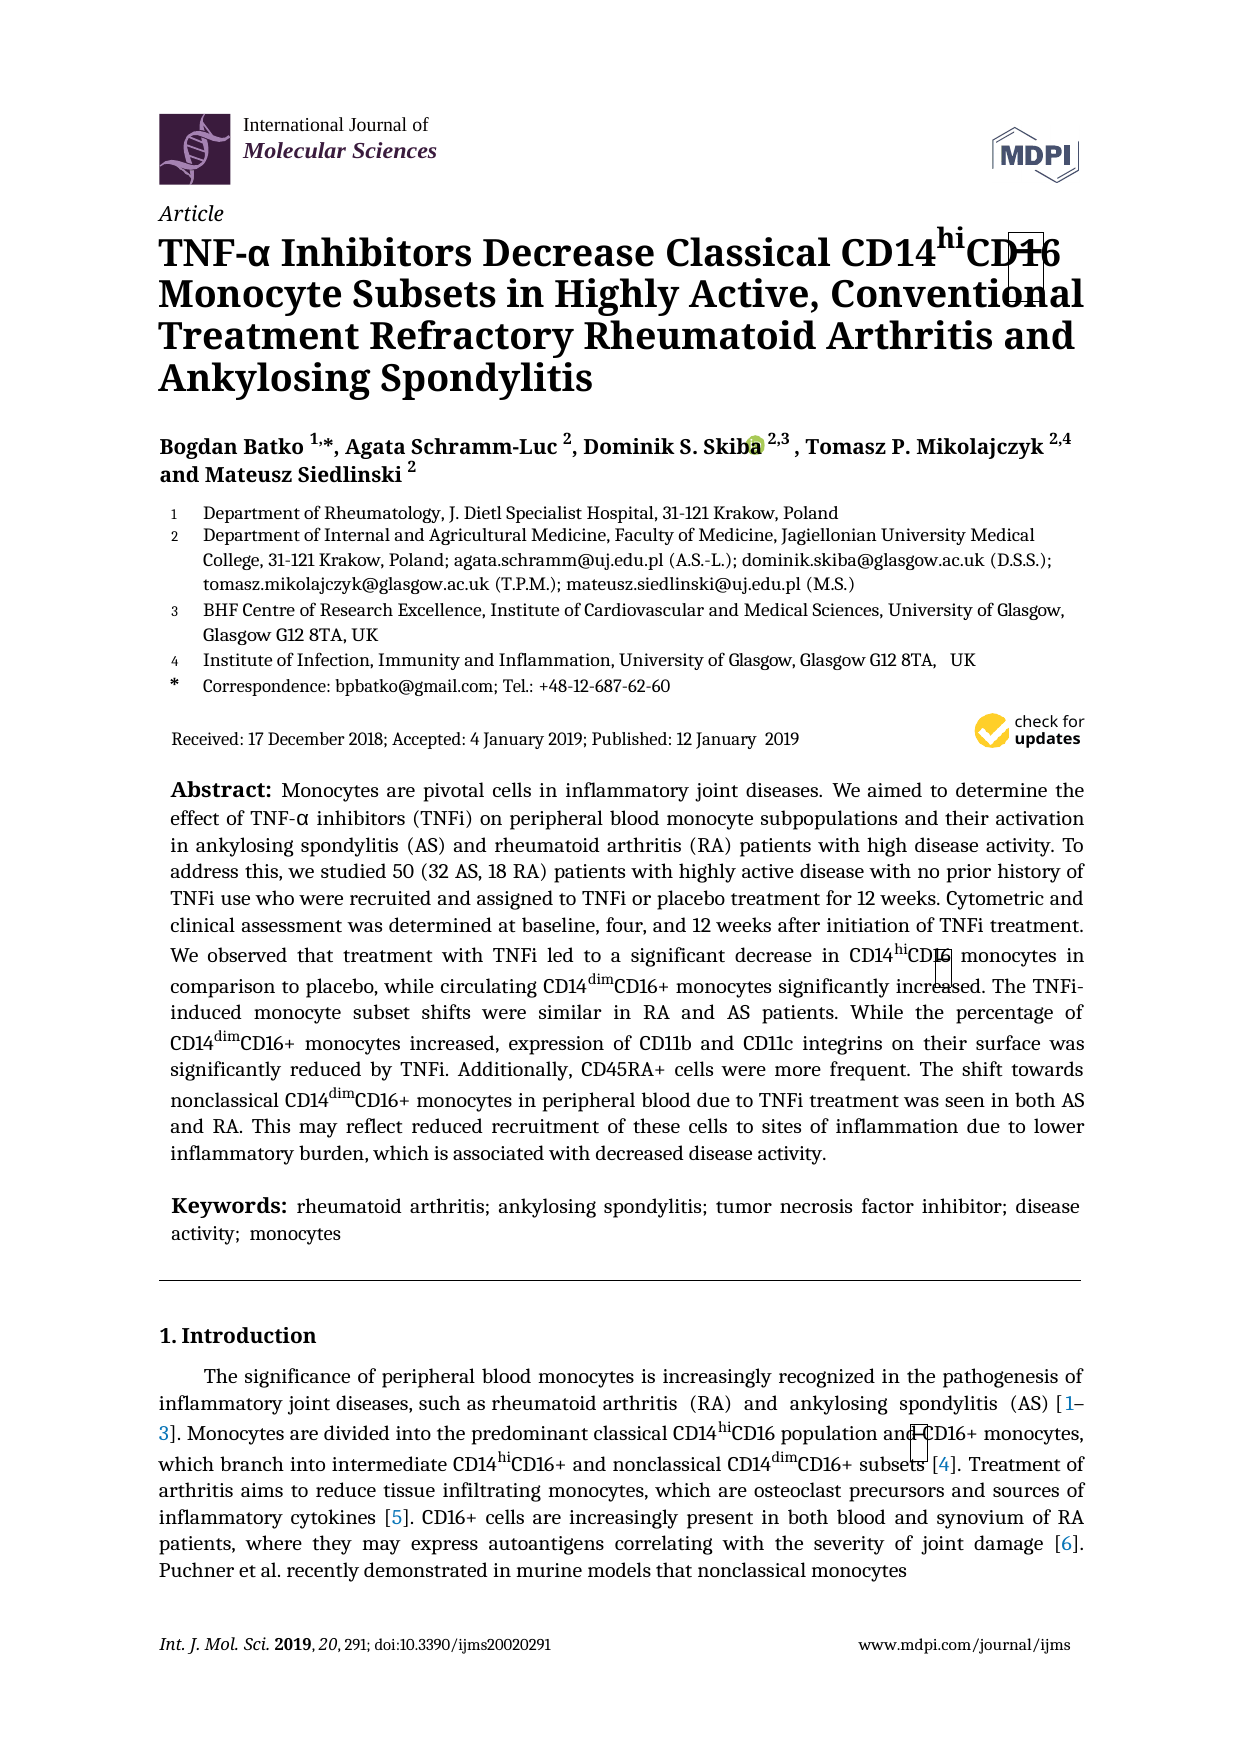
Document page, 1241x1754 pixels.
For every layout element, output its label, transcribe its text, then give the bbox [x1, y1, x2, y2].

list Department of Rheumatology, J. Dietl Specialist Hospital, 31-121 Krakow, Poland [171, 499, 1096, 524]
list Department of Internal and Agricultural Medicine, Faculty of Medicine, Jagiellonian University Medical College, 31-121 Krakow, Poland; agata.schramm@uj.edu.pl (A.S.-L.); dominik.skiba@glasgow.ac.uk (D.S.S.); tomasz.mikolajczyk@glasgow.ac.uk (T.P.M.); mateusz.siedlinski@uj.edu.pl (M.S.) [171, 524, 1083, 596]
list Institute of Infection, Immunity and Inflammation, University of Glasgow, Glasgow G12 8TA, UK [171, 646, 1096, 671]
picture [974, 713, 1009, 748]
text Glasgow G12 8TA, UK [203, 624, 1096, 646]
list BHF Centre of Research Excellence, Institute of Cardiovascular and Medical Sciences, University of Glasgow, [171, 599, 1096, 621]
subtitle Introduction [159, 1322, 1096, 1350]
text * Correspondence: bpbatko@gmail.com; Tel.: +48-12-687-62-60 [169, 672, 1096, 698]
text updates [1014, 731, 1096, 748]
text Abstract: Monocytes are pivotal cells in inflammatory joint diseases. We aimed to determine the effect of TNF-α inhibitors (TNFi) on peripheral blood monocyte subpopulations and their activation in ankylosing spondylitis (AS) and rheumatoid arthritis (RA) patients with high disease activity. To address this, we studied 50 (32 AS, 18 RA) patients with highly active disease with no prior history of TNFi use who were recruited and assigned to TNFi or placebo treatment for 12 weeks. Cytometric and clinical assessment was determined at baseline, four, and 12 weeks after initiation of TNFi treatment. We observed that treatment with TNFi led to a significant decrease in CD14hiCD16 monocytes in comparison to placebo, while circulating CD14dimCD16+ monocytes significantly increased. The TNFi-induced monocyte subset shifts were similar in RA and AS patients. While the percentage of CD14dimCD16+ monocytes increased, expression of CD11b and CD11c integrins on their surface was significantly reduced by TNFi. Additionally, CD45RA+ cells were more frequent. The shift towards nonclassical CD14dimCD16+ monocytes in peripheral blood due to TNFi treatment was seen in both AS and RA. This may reflect reduced recruitment of these cells to sites of inflammation due to lower inflammatory burden, which is associated with decreased disease activity. [170, 775, 1085, 1166]
text check for [1014, 713, 1096, 731]
picture [992, 163, 1080, 183]
picture [175, 166, 194, 185]
text Molecular Sciences [243, 137, 1096, 163]
subtitle Bogdan Batko 1,*, Agata Schramm-Luc 2, Dominik S. Skiba 2,3 , Tomasz P. Mikolajczyk 2,4 and Mateusz Siedlinski 2 [159, 432, 1096, 488]
text TNF-α Inhibitors Decrease Classical CD14hiCD16 Monocyte Subsets in Highly Active, Conventional Treatment Refractory Rheumatoid Arthritis and Ankylosing Spondylitis [158, 228, 1096, 402]
text Int. J. Mol. Sci. 2019, 20, 291; doi:10.3390/ijms20020291 www.mdpi.com/journal/ijms [159, 1633, 1096, 1655]
text Received: 17 December 2018; Accepted: 4 January 2019; Published: 12 January 2019 [171, 729, 857, 750]
text Article [159, 202, 1096, 226]
text Keywords: rheumatoid arthritis; ankylosing spondylitis; tumor necrosis factor inhibitor; disease activity; monocytes [171, 1191, 1081, 1246]
text The significance of peripheral blood monocytes is increasingly recognized in the pathogenesis of inflammatory joint diseases, such as rheumatoid arthritis (RA) and ankylosing spondylitis (AS) [1–3]. Monocytes are divided into the predominant classical CD14hiCD16 population and CD16+ monocytes, which branch into intermediate CD14hiCD16+ and nonclassical CD14dimCD16+ subsets [4]. Treatment of arthritis aims to reduce tissue infiltrating monocytes, which are osteoclast precursors and sources of inflammatory cytokines [5]. CD16+ cells are increasingly present in both blood and synovium of RA patients, where they may express autoantigens correlating with the severity of joint damage [6]. Puchner et al. recently demonstrated in murine models that nonclassical monocytes [159, 1364, 1084, 1582]
text International Journal of [243, 113, 1096, 136]
